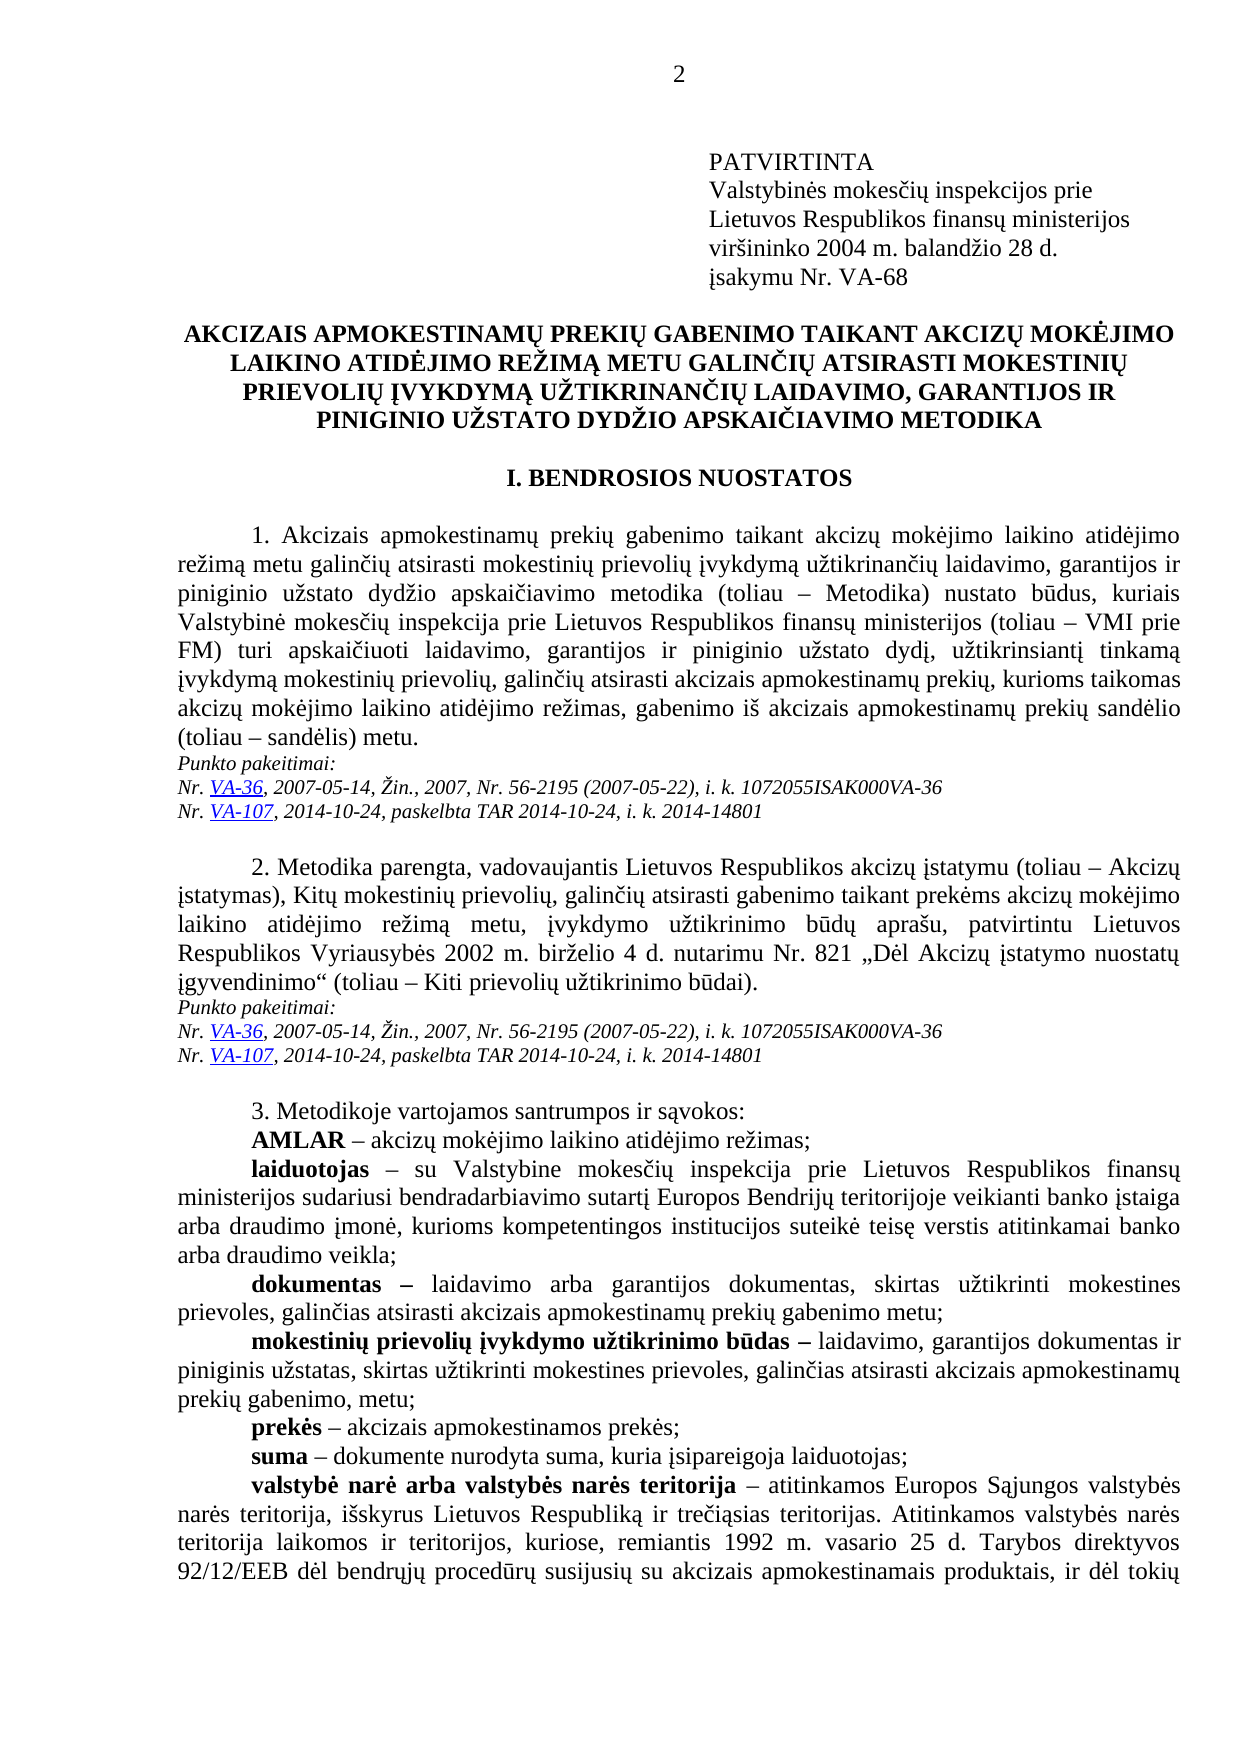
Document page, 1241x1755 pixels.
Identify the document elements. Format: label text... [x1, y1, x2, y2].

text 1. Akcizais apmokestinamų prekių gabenimo taikant akcizų mokėjimo laikino atidėjimo režimą metu galinčių atsirasti mokestinių prievolių įvykdymą užtikrinančių laidavimo, garantijos ir piniginio užstato dydžio apskaičiavimo metodika (toliau – Metodika) nustato būdus, kuriais Valstybinė mokesčių inspekcija prie Lietuvos Respublikos finansų ministerijos (toliau – VMI prie FM) turi apskaičiuoti laidavimo, garantijos ir piniginio užstato dydį, užtikrinsiantį tinkamą įvykdymą mokestinių prievolių, galinčių atsirasti akcizais apmokestinamų prekių, kurioms taikomas akcizų mokėjimo laikino atidėjimo režimas, gabenimo iš akcizais apmokestinamų prekių sandėlio (toliau – sandėlis) metu. [177, 521, 1181, 751]
text Valstybinės mokesčių inspekcijos prie [177, 176, 1181, 204]
text prekės – akcizais apmokestinamos prekės; [177, 1412, 1181, 1441]
text dokumentas – laidavimo arba garantijos dokumentas, skirtas užtikrinti mokestines prievoles, galinčias atsirasti akcizais apmokestinamų prekių gabenimo metu; [177, 1269, 1181, 1326]
text Punkto pakeitimai: [177, 995, 1181, 1019]
text Lietuvos Respublikos finansų ministerijos [177, 204, 1181, 233]
text Nr. VA-107, 2014-10-24, paskelbta TAR 2014-10-24, i. k. 2014-14801 [177, 1043, 1181, 1067]
text I. BENDROSIOS NUOSTATOS [177, 463, 1181, 492]
text suma – dokumente nurodyta suma, kuria įsipareigoja laiduotojas; [177, 1441, 1181, 1470]
text 2. Metodika parengta, vadovaujantis Lietuvos Respublikos akcizų įstatymu (toliau – Akcizų įstatymas), Kitų mokestinių prievolių, galinčių atsirasti gabenimo taikant prekėms akcizų mokėjimo laikino atidėjimo režimą metu, įvykdymo užtikrinimo būdų aprašu, patvirtintu Lietuvos Respublikos Vyriausybės 2002 m. birželio 4 d. nutarimu Nr. 821 „Dėl Akcizų įstatymo nuostatų įgyvendinimo“ (toliau – Kiti prievolių užtikrinimo būdai). [177, 852, 1181, 995]
text PATVIRTINTA [177, 147, 1181, 176]
text Nr. VA-36, 2007-05-14, Žin., 2007, Nr. 56-2195 (2007-05-22), i. k. 1072055ISAK000VA-36 [177, 775, 1181, 799]
text AKCIZAIS APMOKESTINAMŲ PREKIŲ GABENIMO TAIKANT AKCIZŲ MOKĖJIMO LAIKINO ATIDĖJIMO REŽIMĄ METU GALINČIŲ ATSIRASTI MOKESTINIŲ PRIEVOLIŲ ĮVYKDYMĄ UŽTIKRINANČIŲ LAIDAVIMO, GARANTIJOS IR PINIGINIO UŽSTATO DYDŽIO APSKAIČIAVIMO METODIKA [177, 319, 1181, 434]
text valstybė narė arba valstybės narės teritorija – atitinkamos Europos Sąjungos valstybės narės teritorija, išskyrus Lietuvos Respubliką ir trečiąsias teritorijas. Atitinkamos valstybės narės teritorija laikomos ir teritorijos, kuriose, remiantis 1992 m. vasario 25 d. Tarybos direktyvos 92/12/EEB dėl bendrųjų procedūrų susijusių su akcizais apmokestinamais produktais, ir dėl tokių [177, 1470, 1181, 1585]
text 3. Metodikoje vartojamos santrumpos ir sąvokos: [177, 1096, 1181, 1125]
text Nr. VA-107, 2014-10-24, paskelbta TAR 2014-10-24, i. k. 2014-14801 [177, 799, 1181, 823]
text AMLAR – akcizų mokėjimo laikino atidėjimo režimas; [177, 1125, 1181, 1154]
text laiduotojas – su Valstybine mokesčių inspekcija prie Lietuvos Respublikos finansų ministerijos sudariusi bendradarbiavimo sutartį Europos Bendrijų teritorijoje veikianti banko įstaiga arba draudimo įmonė, kurioms kompetentingos institucijos suteikė teisę verstis atitinkamai banko arba draudimo veikla; [177, 1154, 1181, 1269]
text viršininko 2004 m. balandžio 28 d. [177, 233, 1181, 262]
text Punkto pakeitimai: [177, 751, 1181, 775]
text mokestinių prievolių įvykdymo užtikrinimo būdas – laidavimo, garantijos dokumentas ir piniginis užstatas, skirtas užtikrinti mokestines prievoles, galinčias atsirasti akcizais apmokestinamų prekių gabenimo, metu; [177, 1326, 1181, 1412]
text Nr. VA-36, 2007-05-14, Žin., 2007, Nr. 56-2195 (2007-05-22), i. k. 1072055ISAK000VA-36 [177, 1019, 1181, 1043]
text įsakymu Nr. VA-68 [177, 262, 1181, 291]
